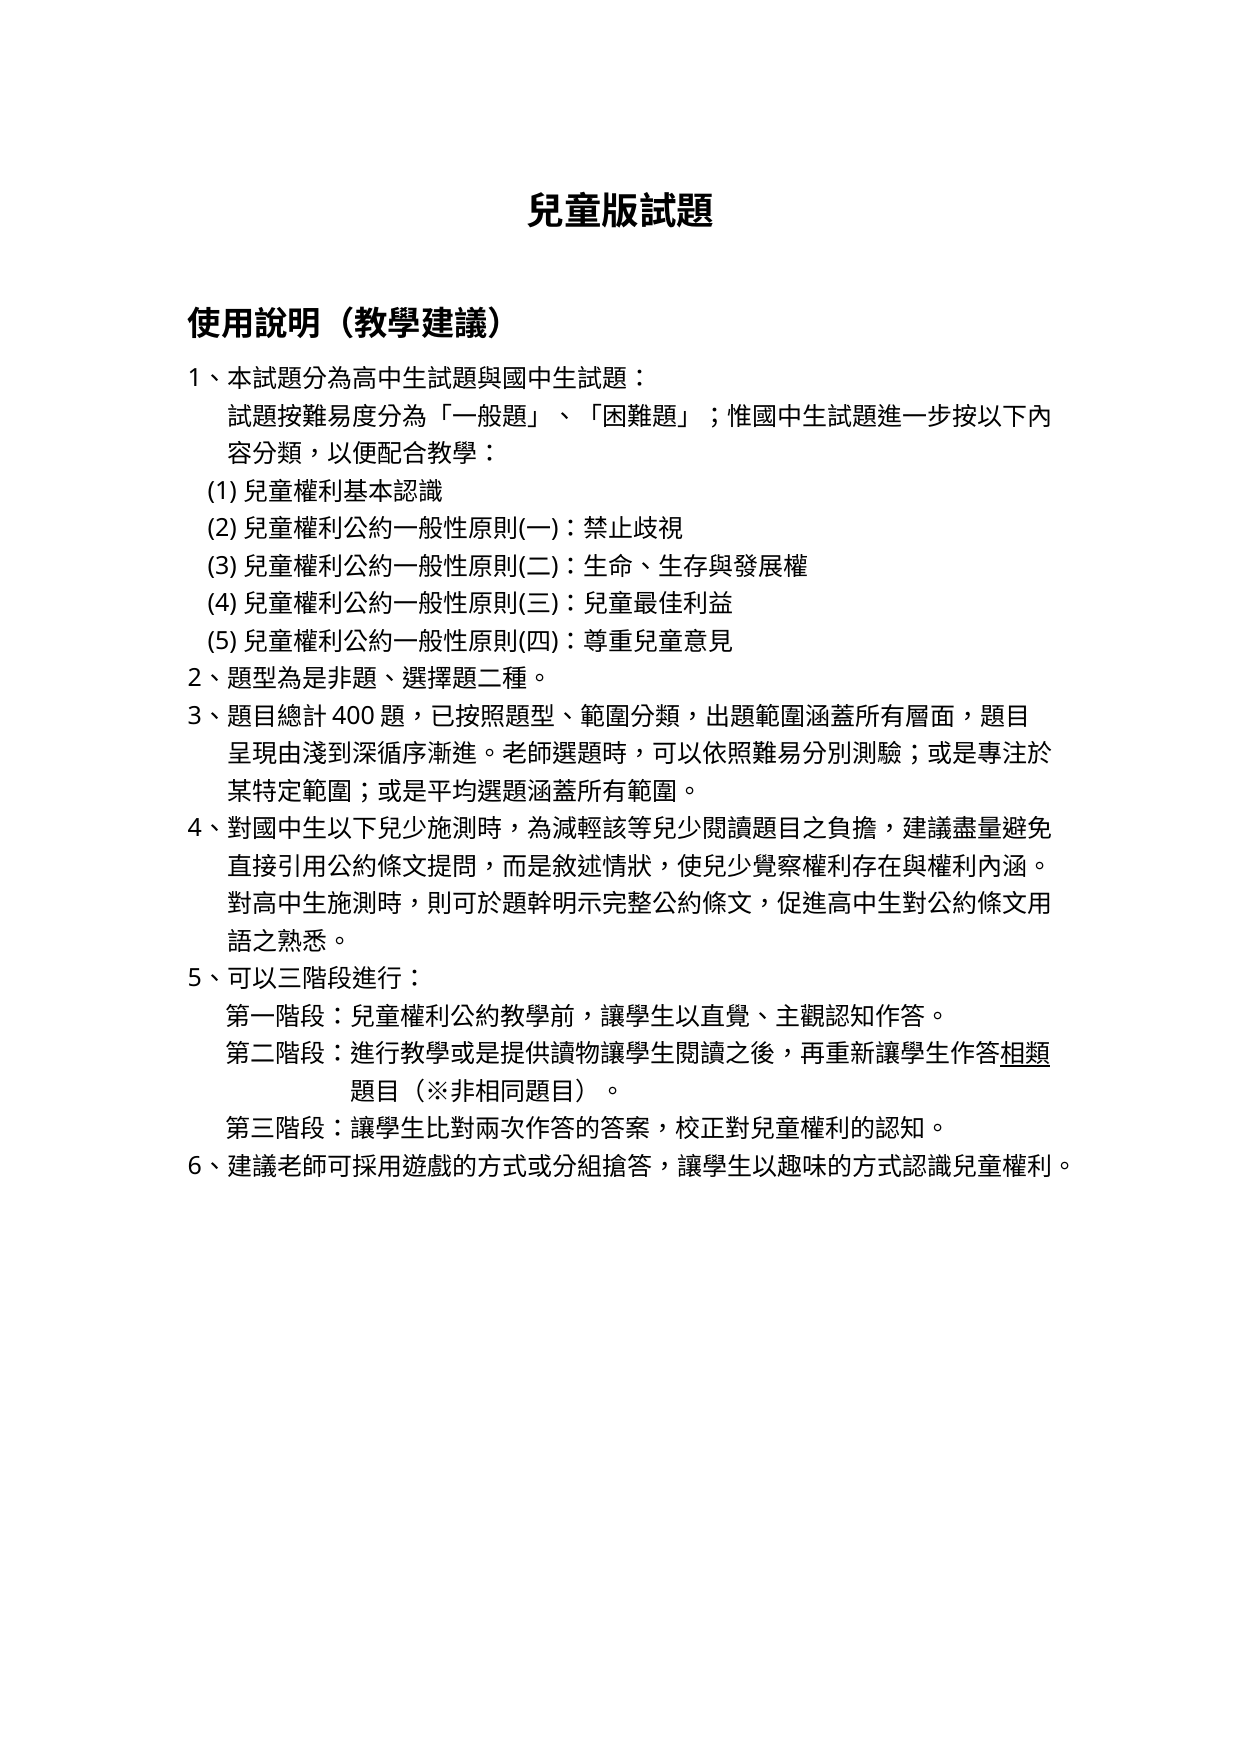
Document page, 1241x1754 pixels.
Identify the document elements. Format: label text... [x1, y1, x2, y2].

text 試題按難易度分為「一般題」、「困難題」；惟國中生試題進一步按以下內容分類，以便配合教學： [227, 389, 1053, 464]
text 第二階段：進行教學或是提供讀物讓學生閱讀之後，再重新讓學生作答相類題目（※非相同題目）。 [225, 1027, 1053, 1102]
text 1、本試題分為高中生試題與國中生試題： [187, 352, 1053, 389]
text (3) 兒童權利公約一般性原則(二)：生命、生存與發展權 [207, 539, 1053, 577]
text 3、題目總計400題，已按照題型、範圍分類，出題範圍涵蓋所有層面，題目呈現由淺到深循序漸進。老師選題時，可以依照難易分別測驗；或是專注於某特定範圍；或是平均選題涵蓋所有範圍。 [187, 689, 1053, 802]
text 兒童版試題 [187, 164, 1053, 239]
text (2) 兒童權利公約一般性原則(一)：禁止歧視 [207, 502, 1053, 539]
text (5) 兒童權利公約一般性原則(四)：尊重兒童意見 [207, 614, 1053, 652]
text 2、題型為是非題、選擇題二種。 [187, 652, 1053, 689]
text 第三階段：讓學生比對兩次作答的答案，校正對兒童權利的認知。 [225, 1102, 1053, 1139]
text 4、對國中生以下兒少施測時，為減輕該等兒少閱讀題目之負擔，建議盡量避免直接引用公約條文提問，而是敘述情狀，使兒少覺察權利存在與權利內涵。對高中生施測時，則可於題幹明示完整公約條文，促進高中生對公約條文用語之熟悉。 [187, 802, 1053, 952]
text (1) 兒童權利基本認識 [207, 464, 1053, 502]
text 6、建議老師可採用遊戲的方式或分組搶答，讓學生以趣味的方式認識兒童權利。 [187, 1139, 1053, 1177]
text 第一階段：兒童權利公約教學前，讓學生以直覺、主觀認知作答。 [225, 989, 1053, 1027]
text 使用說明（教學建議） [187, 277, 1053, 352]
text (4) 兒童權利公約一般性原則(三)：兒童最佳利益 [207, 577, 1053, 614]
text 5、可以三階段進行： [187, 952, 1053, 989]
